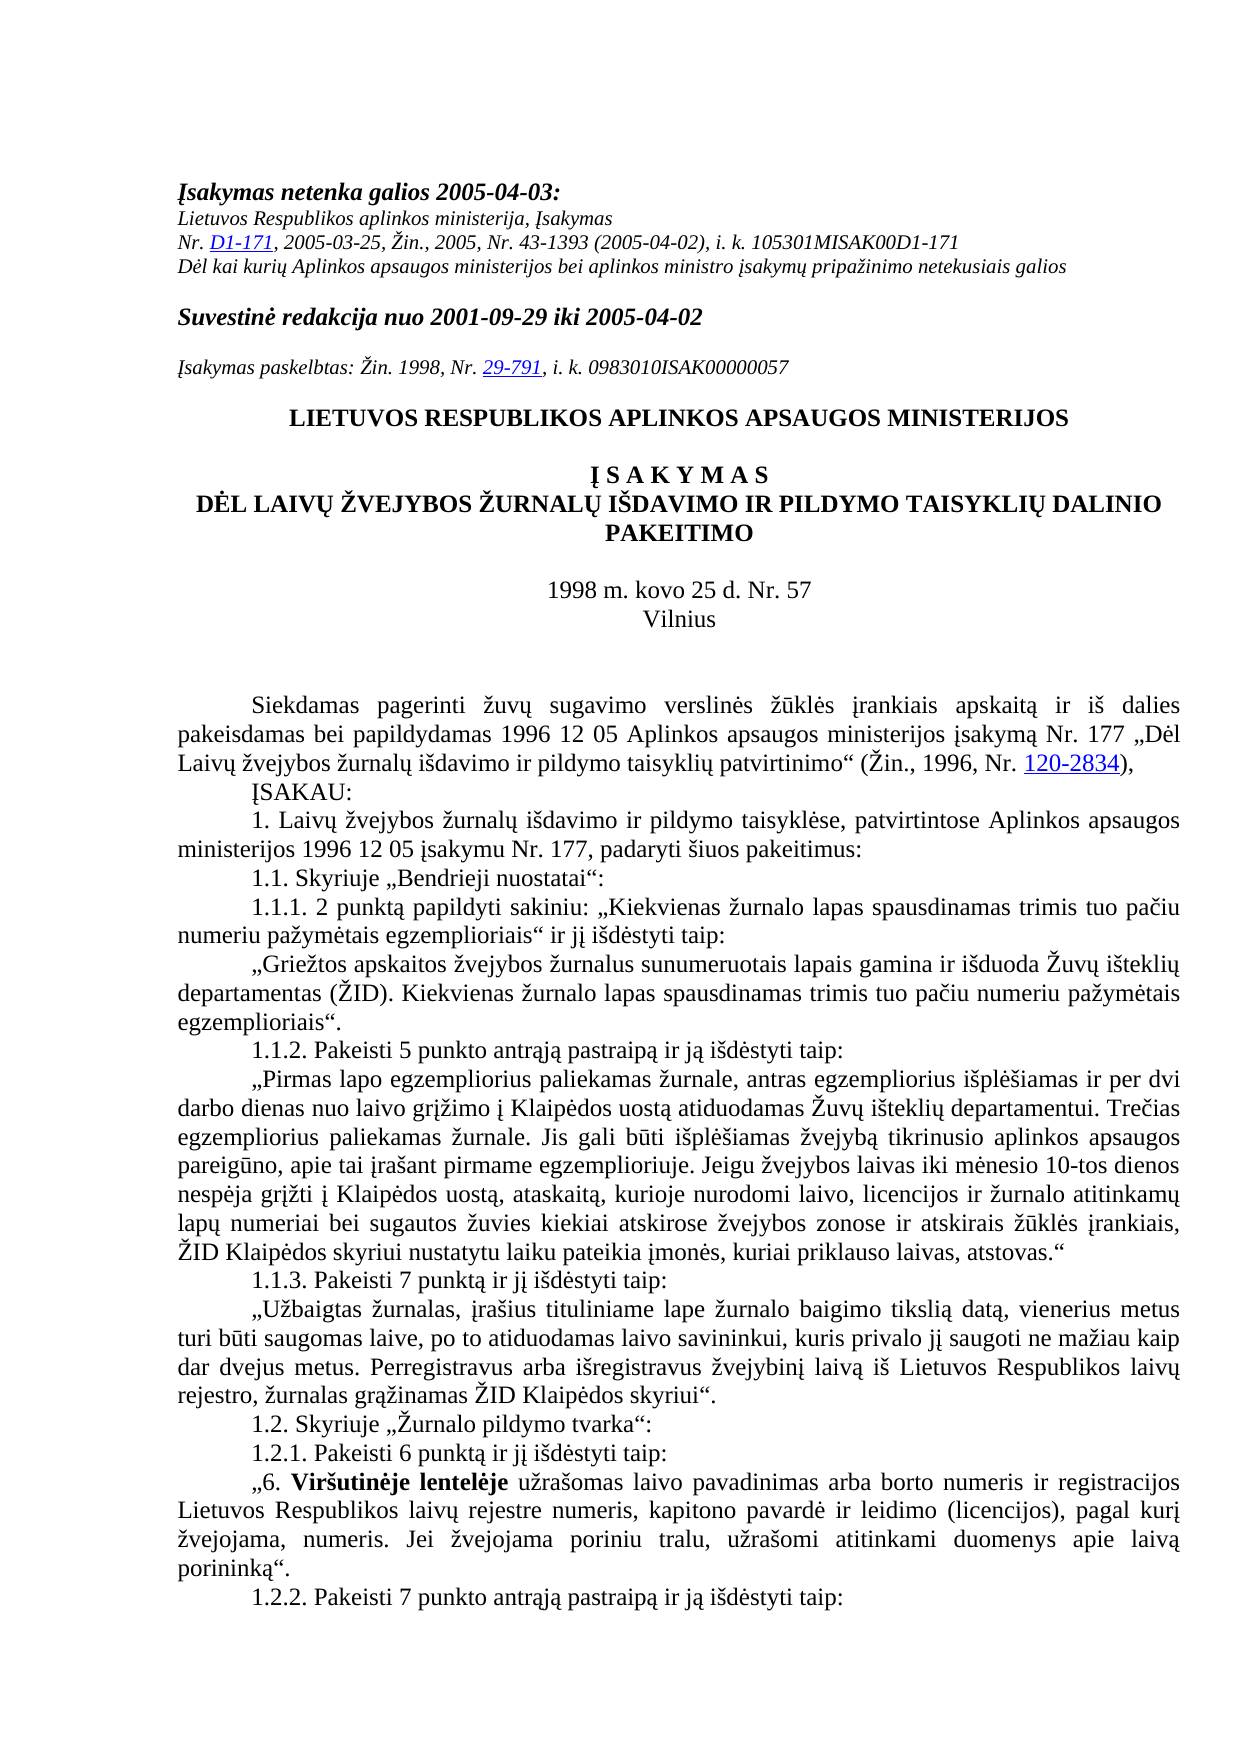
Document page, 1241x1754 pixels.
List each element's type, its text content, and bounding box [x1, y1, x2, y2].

text 1.1.1. 2 punktą papildyti sakiniu: „Kiekvienas žurnalo lapas spausdinamas trimis tuo pačiu numeriu pažymėtais egzemplioriais“ ir jį išdėstyti taip: [177, 892, 1181, 949]
text 1.2. Skyriuje „Žurnalo pildymo tvarka“: [177, 1409, 1181, 1438]
text 1.2.2. Pakeisti 7 punkto antrąją pastraipą ir ją išdėstyti taip: [177, 1582, 1181, 1611]
text Į S A K Y M A S [177, 461, 1181, 489]
text Siekdamas pagerinti žuvų sugavimo verslinės žūklės įrankiais apskaitą ir iš dalies pakeisdamas bei papildydamas 1996 12 05 Aplinkos apsaugos ministerijos įsakymą Nr. 177 „Dėl Laivų žvejybos žurnalų išdavimo ir pildymo taisyklių patvirtinimo“ (Žin., 1996, Nr. 120-2834), [177, 691, 1181, 777]
text „Užbaigtas žurnalas, įrašius tituliniame lape žurnalo baigimo tikslią datą, vienerius metus turi būti saugomas laive, po to atiduodamas laivo savininkui, kuris privalo jį saugoti ne mažiau kaip dar dvejus metus. Perregistravus arba išregistravus žvejybinį laivą iš Lietuvos Respublikos laivų rejestro, žurnalas grąžinamas ŽID Klaipėdos skyriui“. [177, 1294, 1181, 1409]
text 1.2.1. Pakeisti 6 punktą ir jį išdėstyti taip: [177, 1438, 1181, 1467]
text Dėl kai kurių Aplinkos apsaugos ministerijos bei aplinkos ministro įsakymų pripažinimo netekusiais galios [177, 254, 1181, 278]
text „Pirmas lapo egzempliorius paliekamas žurnale, antras egzempliorius išplėšiamas ir per dvi darbo dienas nuo laivo grįžimo į Klaipėdos uostą atiduodamas Žuvų išteklių departamentui. Trečias egzempliorius paliekamas žurnale. Jis gali būti išplėšiamas žvejybą tikrinusio aplinkos apsaugos pareigūno, apie tai įrašant pirmame egzemplioriuje. Jeigu žvejybos laivas iki mėnesio 10-tos dienos nespėja grįžti į Klaipėdos uostą, ataskaitą, kurioje nurodomi laivo, licencijos ir žurnalo atitinkamų lapų numeriai bei sugautos žuvies kiekiai atskirose žvejybos zonose ir atskirais žūklės įrankiais, ŽID Klaipėdos skyriui nustatytu laiku pateikia įmonės, kuriai priklauso laivas, atstovas.“ [177, 1064, 1181, 1266]
text Vilnius [177, 604, 1181, 633]
text ĮSAKAU: [177, 777, 1181, 806]
text 1. Laivų žvejybos žurnalų išdavimo ir pildymo taisyklėse, patvirtintose Aplinkos apsaugos ministerijos 1996 12 05 įsakymu Nr. 177, padaryti šiuos pakeitimus: [177, 806, 1181, 863]
text Lietuvos Respublikos aplinkos ministerija, Įsakymas [177, 206, 1181, 230]
text Įsakymas paskelbtas: Žin. 1998, Nr. 29-791, i. k. 0983010ISAK00000057 [177, 355, 1181, 379]
text „6. Viršutinėje lentelėje užrašomas laivo pavadinimas arba borto numeris ir registracijos Lietuvos Respublikos laivų rejestre numeris, kapitono pavardė ir leidimo (licencijos), pagal kurį žvejojama, numeris. Jei žvejojama poriniu tralu, užrašomi atitinkami duomenys apie laivą porininką“. [177, 1467, 1181, 1582]
text DĖL LAIVŲ ŽVEJYBOS ŽURNALŲ IŠDAVIMO IR PILDYMO TAISYKLIŲ DALINIO PAKEITIMO [177, 489, 1181, 547]
text 1.1.3. Pakeisti 7 punktą ir jį išdėstyti taip: [177, 1266, 1181, 1294]
text Įsakymas netenka galios 2005-04-03: [177, 177, 1181, 206]
text 1998 m. kovo 25 d. Nr. 57 [177, 576, 1181, 604]
text 1.1. Skyriuje „Bendrieji nuostatai“: [177, 863, 1181, 892]
text LIETUVOS RESPUBLIKOS APLINKOS APSAUGOS MINISTERIJOS [177, 403, 1181, 432]
text Nr. D1-171, 2005-03-25, Žin., 2005, Nr. 43-1393 (2005-04-02), i. k. 105301MISAK00D1-171 [177, 230, 1181, 254]
text 1.1.2. Pakeisti 5 punkto antrąją pastraipą ir ją išdėstyti taip: [177, 1036, 1181, 1064]
text „Griežtos apskaitos žvejybos žurnalus sunumeruotais lapais gamina ir išduoda Žuvų išteklių departamentas (ŽID). Kiekvienas žurnalo lapas spausdinamas trimis tuo pačiu numeriu pažymėtais egzemplioriais“. [177, 949, 1181, 1036]
text Suvestinė redakcija nuo 2001-09-29 iki 2005-04-02 [177, 302, 1181, 331]
